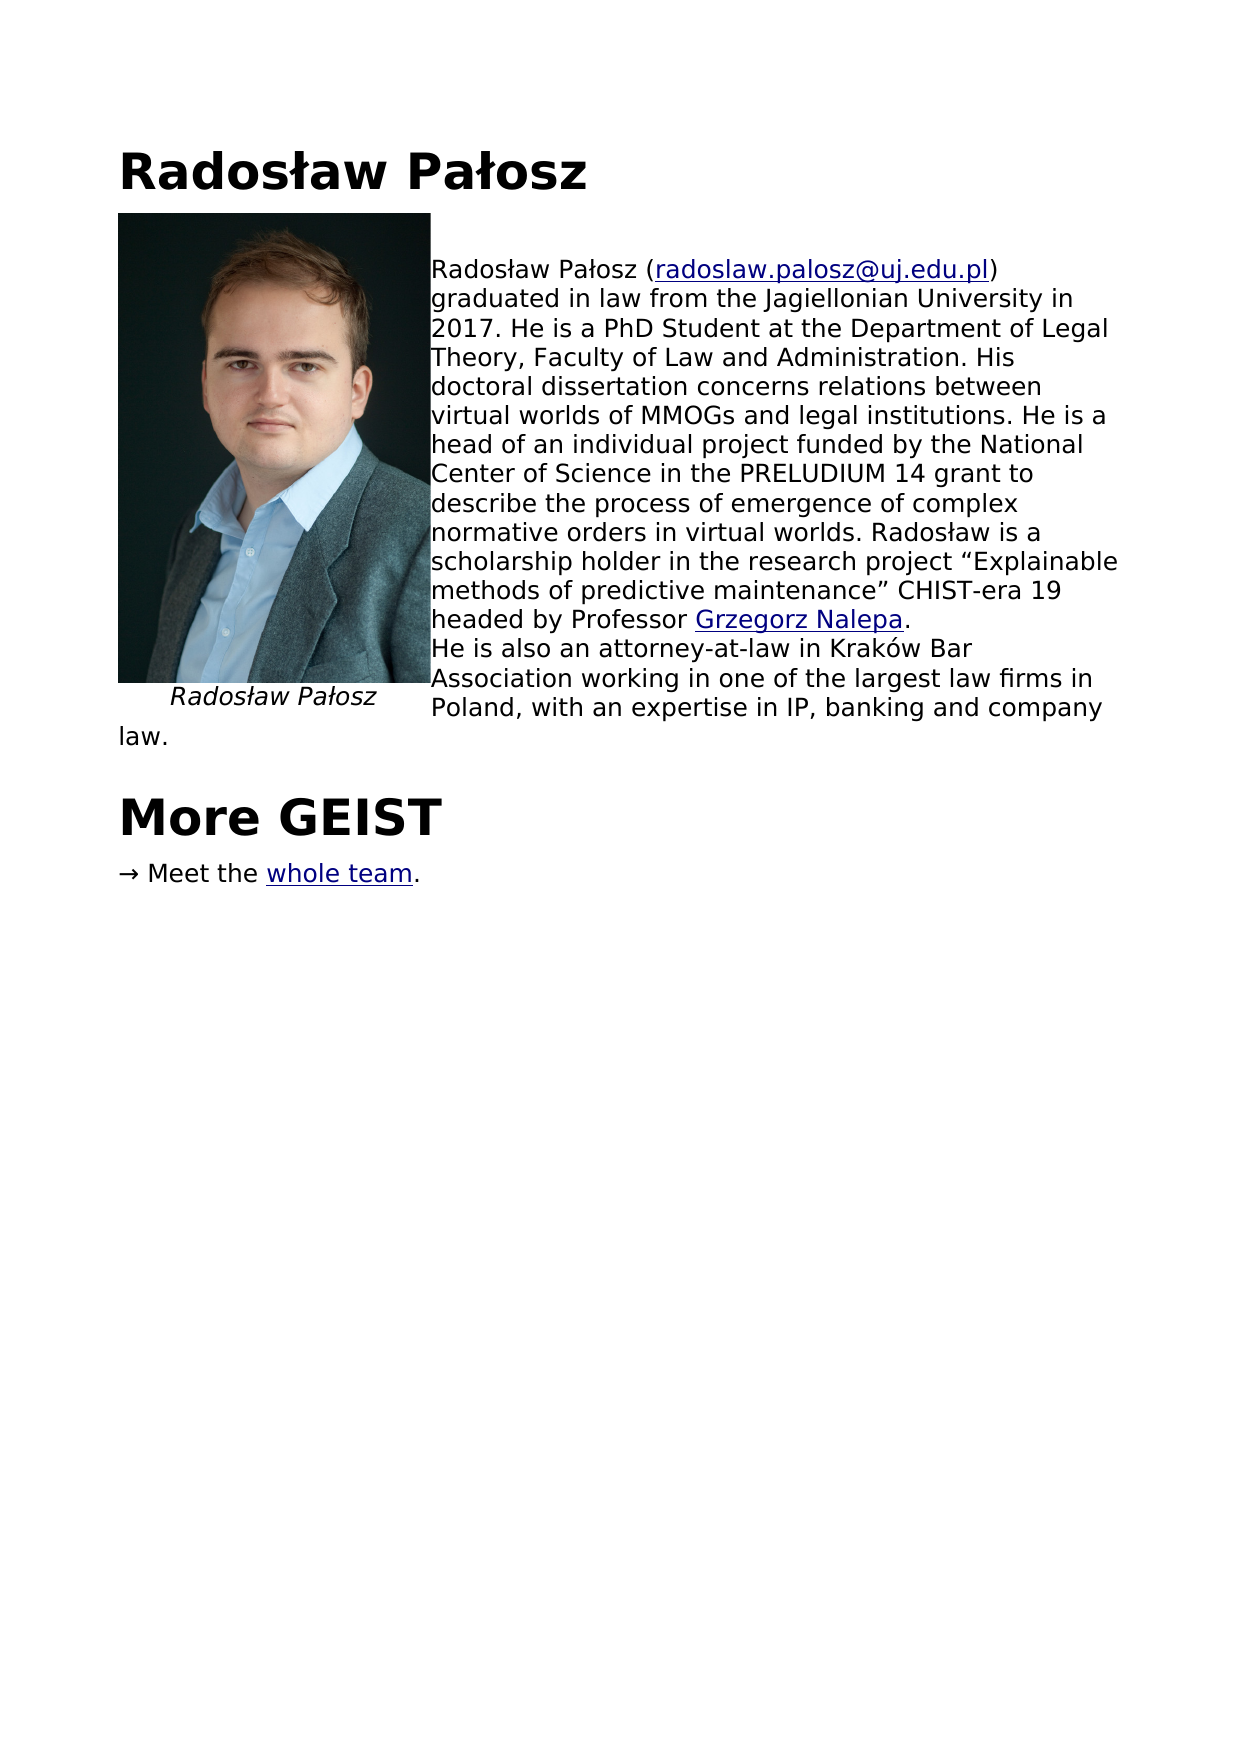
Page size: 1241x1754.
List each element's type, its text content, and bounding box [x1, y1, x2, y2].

text Radosław Pałosz [118, 683, 431, 712]
text → Meet the whole team. [118, 859, 1122, 889]
subtitle Radosław Pałosz [118, 143, 1122, 201]
subtitle More GEIST [118, 789, 1122, 847]
text Radosław Pałosz (radoslaw.palosz@uj.edu.pl) graduated in law from the Jagiellonian University in 2017. He is a PhD Student at the Department of Legal Theory, Faculty of Law and Administration. His doctoral dissertation concerns relations between virtual worlds of MMOGs and legal institutions. He is a head of an individual project funded by the National Center of Science in the PRELUDIUM 14 grant to describe the process of emergence of complex normative orders in virtual worlds. Radosław is a scholarship holder in the research project “Explainable methods of predictive maintenance” CHIST-era 19 headed by Professor Grzegorz Nalepa. He is also an attorney-at-law in Kraków Bar Association working in one of the largest law firms in Poland, with an expertise in IP, banking and company law. [118, 256, 1122, 751]
picture [118, 213, 431, 683]
